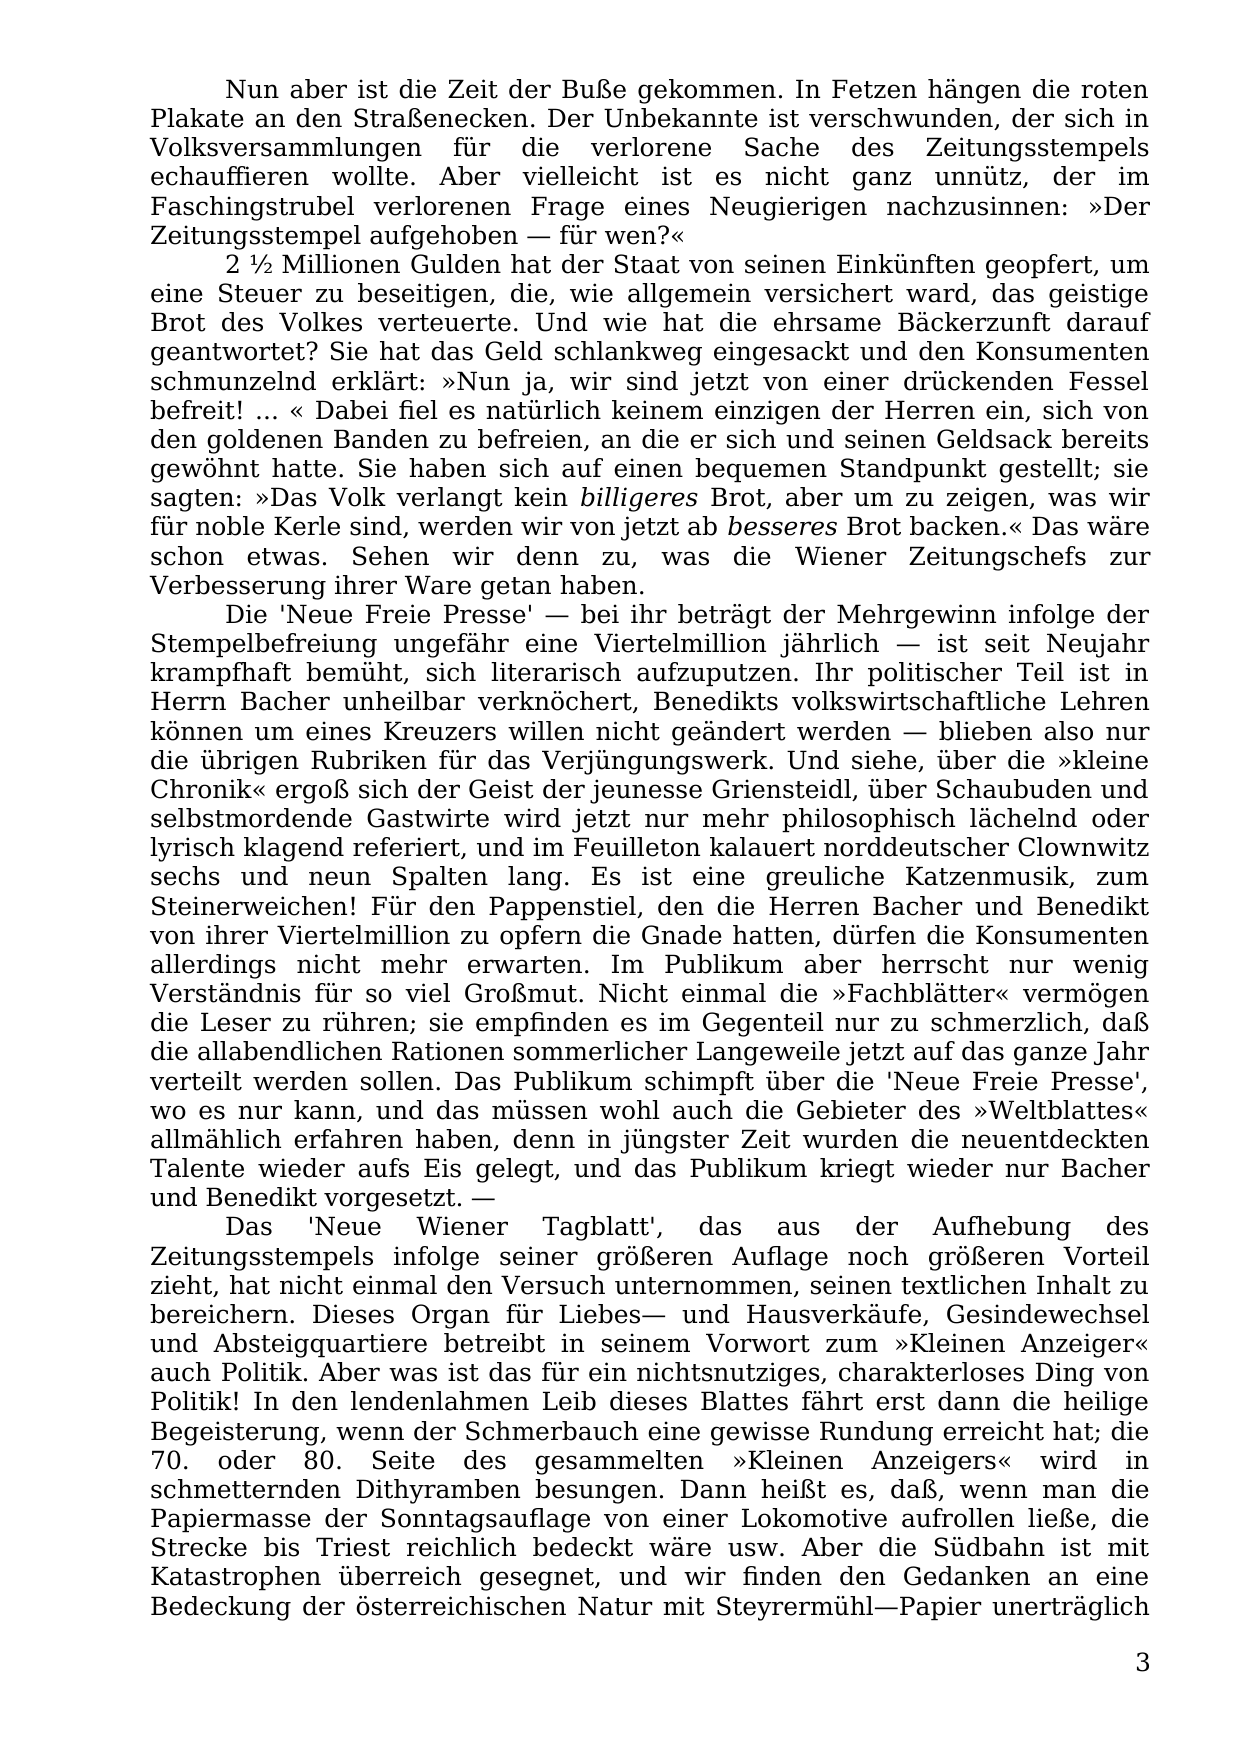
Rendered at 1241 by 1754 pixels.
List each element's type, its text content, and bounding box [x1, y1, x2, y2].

text Das 'Neue Wiener Tagblatt', das aus der Aufhebung des Zeitungsstempels infolge seiner größeren Auflage noch größeren Vorteil zieht, hat nicht einmal den Versuch unternommen, seinen textlichen Inhalt zu bereichern. Dieses Organ für Liebes— und Hausverkäufe, Gesindewechsel und Absteigquartiere betreibt in seinem Vorwort zum »Kleinen Anzeiger« auch Politik. Aber was ist das für ein nichtsnutziges, charakterloses Ding von Politik! In den lendenlahmen Leib dieses Blattes fährt erst dann die heilige Begeisterung, wenn der Schmerbauch eine gewisse Rundung erreicht hat; die 70. oder 80. Seite des gesammelten »Kleinen Anzeigers« wird in schmetternden Dithyramben besungen. Dann heißt es, daß, wenn man die Papiermasse der Sonntagsauflage von einer Lokomotive aufrollen ließe, die Strecke bis Triest reichlich bedeckt wäre usw. Aber die Südbahn ist mit Katastrophen überreich gesegnet, und wir finden den Gedanken an eine Bedeckung der österreichischen Natur mit Steyrermühl—Papier unerträglich [150, 1212, 1151, 1621]
text Die 'Neue Freie Presse' — bei ihr beträgt der Mehrgewinn infolge der Stempelbefreiung ungefähr eine Viertelmillion jährlich — ist seit Neujahr krampfhaft bemüht, sich literarisch aufzuputzen. Ihr politischer Teil ist in Herrn Bacher unheilbar verknöchert, Benedikts volkswirtschaftliche Lehren können um eines Kreuzers willen nicht geändert werden — blieben also nur die übrigen Rubriken für das Verjüngungswerk. Und siehe, über die »kleine Chronik« ergoß sich der Geist der jeunesse Griensteidl, über Schaubuden und selbstmordende Gastwirte wird jetzt nur mehr philosophisch lächelnd oder lyrisch klagend referiert, und im Feuilleton kalauert norddeutscher Clownwitz sechs und neun Spalten lang. Es ist eine greuliche Katzenmusik, zum Steinerweichen! Für den Pappenstiel, den die Herren Bacher und Benedikt von ihrer Viertelmillion zu opfern die Gnade hatten, dürfen die Konsumenten allerdings nicht mehr erwarten. Im Publikum aber herrscht nur wenig Verständnis für so viel Großmut. Nicht einmal die »Fachblätter« vermögen die Leser zu rühren; sie empfinden es im Gegenteil nur zu schmerzlich, daß die allabendlichen Rationen sommerlicher Langeweile jetzt auf das ganze Jahr verteilt werden sollen. Das Publikum schimpft über die 'Neue Freie Presse', wo es nur kann, und das müssen wohl auch die Gebieter des »Weltblattes« allmählich erfahren haben, denn in jüngster Zeit wurden die neuentdeckten Talente wieder aufs Eis gelegt, und das Publikum kriegt wieder nur Bacher und Benedikt vorgesetzt. — [150, 600, 1151, 1212]
text 2 ½ Millionen Gulden hat der Staat von seinen Einkünften geopfert, um eine Steuer zu beseitigen, die, wie allgemein versichert ward, das geistige Brot des Volkes verteuerte. Und wie hat die ehrsame Bäckerzunft darauf geantwortet? Sie hat das Geld schlankweg eingesackt und den Konsumenten schmunzelnd erklärt: »Nun ja, wir sind jetzt von einer drückenden Fessel befreit! ... « Dabei fiel es natürlich keinem einzigen der Herren ein, sich von den goldenen Banden zu befreien, an die er sich und seinen Geldsack bereits gewöhnt hatte. Sie haben sich auf einen bequemen Standpunkt gestellt; sie sagten: »Das Volk verlangt kein billigeres Brot, aber um zu zeigen, was wir für noble Kerle sind, werden wir von jetzt ab besseres Brot backen.« Das wäre schon etwas. Sehen wir denn zu, was die Wiener Zeitungschefs zur Verbesserung ihrer Ware getan haben. [150, 250, 1151, 600]
text Nun aber ist die Zeit der Buße gekommen. In Fetzen hängen die roten Plakate an den Straßenecken. Der Unbekannte ist verschwunden, der sich in Volksversammlungen für die verlorene Sache des Zeitungsstempels echauffieren wollte. Aber vielleicht ist es nicht ganz unnütz, der im Faschingstrubel verlorenen Frage eines Neugierigen nachzusinnen: »Der Zeitungsstempel aufgehoben — für wen?« [150, 75, 1151, 250]
